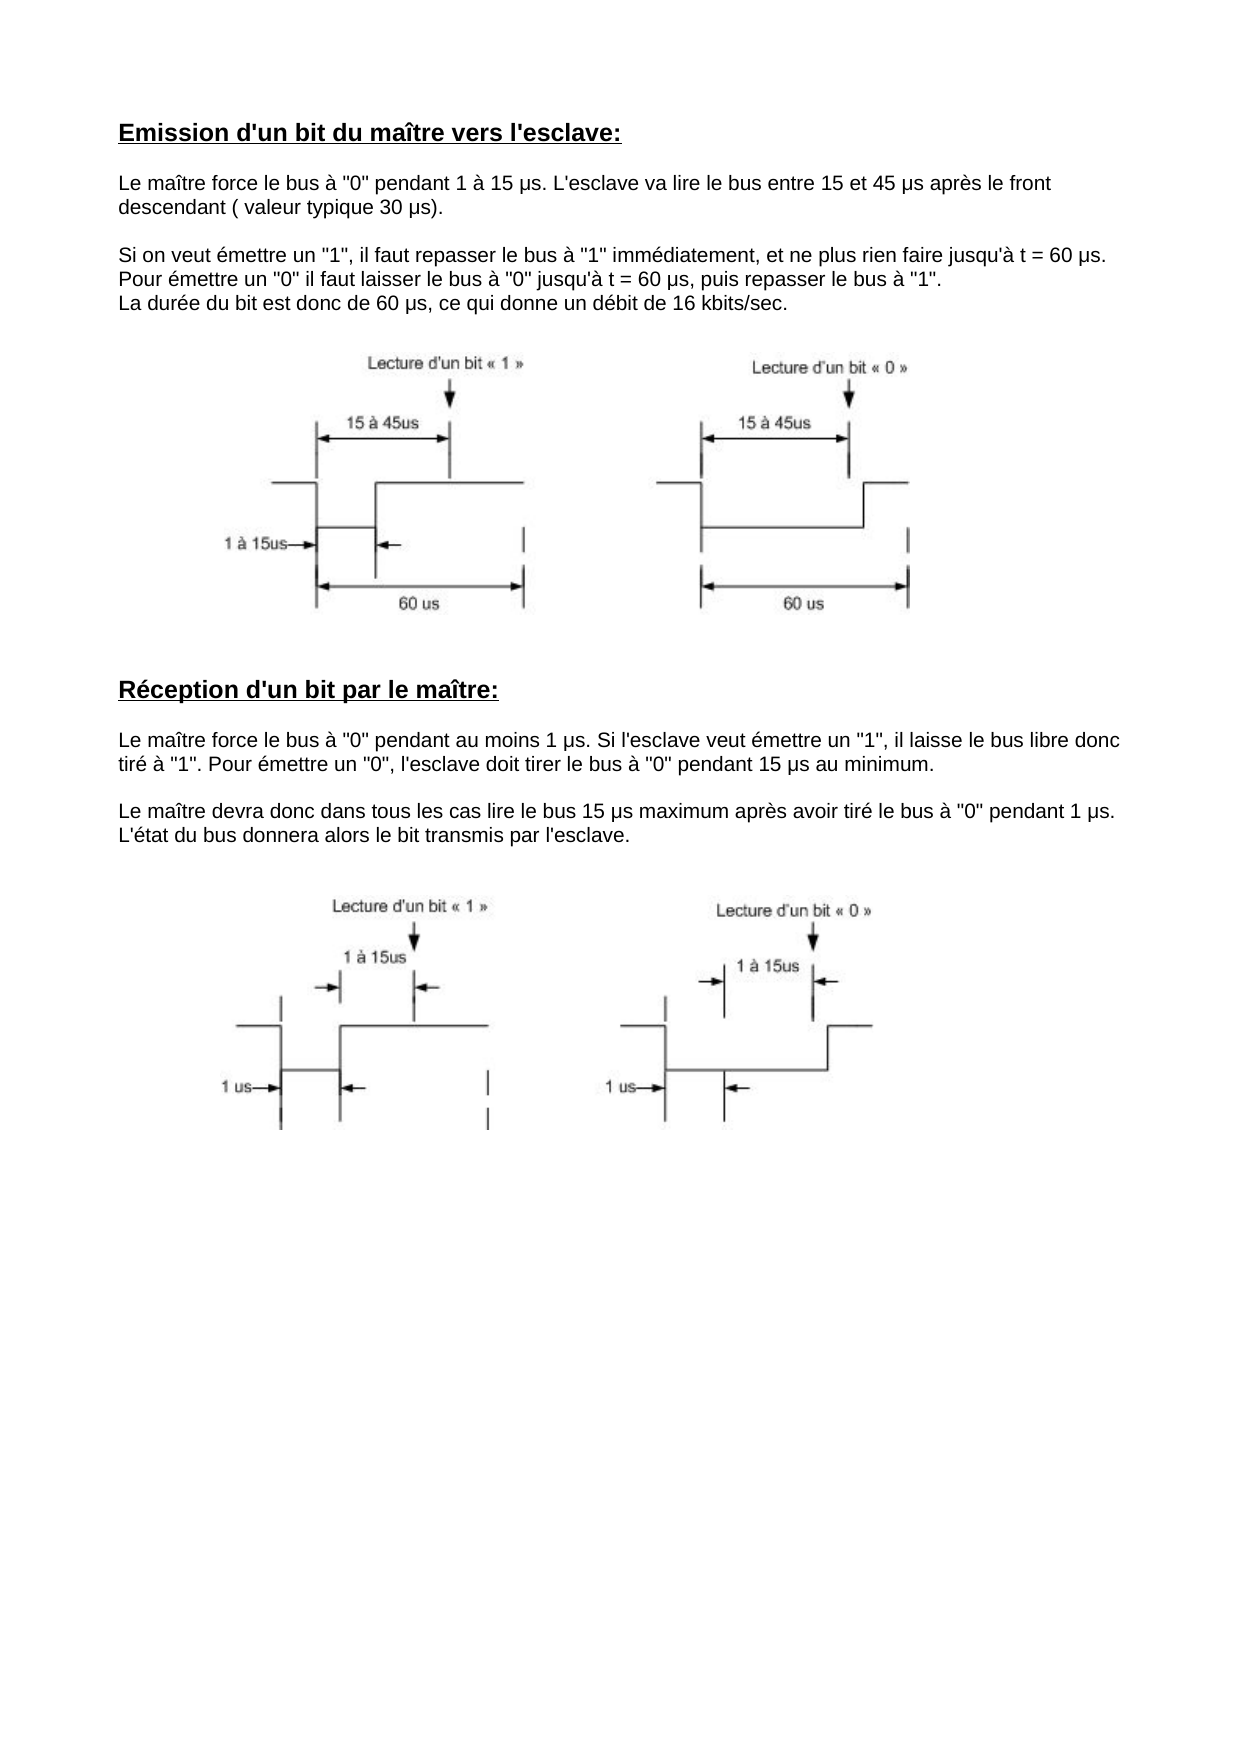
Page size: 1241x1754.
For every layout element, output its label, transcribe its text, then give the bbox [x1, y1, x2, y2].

text La durée du bit est donc de 60 μs, ce qui donne un débit de 16 kbits/sec. [118, 291, 1122, 314]
picture [223, 352, 910, 615]
text Emission d'un bit du maître vers l'esclave: [118, 118, 1122, 147]
text Si on veut émettre un "1", il faut repasser le bus à "1" immédiatement, et ne plus rien faire jusqu'à t = 60 μs. Pour émettre un "0" il faut laisser le bus à "0" jusqu'à t = 60 μs, puis repasser le bus à "1". [118, 243, 1122, 291]
text Le maître force le bus à "0" pendant 1 à 15 μs. L'esclave va lire le bus entre 15 et 45 μs après le front descendant ( valeur typique 30 μs). [118, 171, 1122, 219]
text Le maître devra donc dans tous les cas lire le bus 15 μs maximum après avoir tiré le bus à "0" pendant 1 μs. L'état du bus donnera alors le bit transmis par l'esclave. [118, 799, 1122, 847]
text Le maître force le bus à "0" pendant au moins 1 μs. Si l'esclave veut émettre un "1", il laisse le bus libre donc tiré à "1". Pour émettre un "0", l'esclave doit tirer le bus à "0" pendant 15 μs au minimum. [118, 727, 1122, 775]
text Réception d'un bit par le maître: [118, 675, 1122, 703]
picture [220, 895, 874, 1130]
